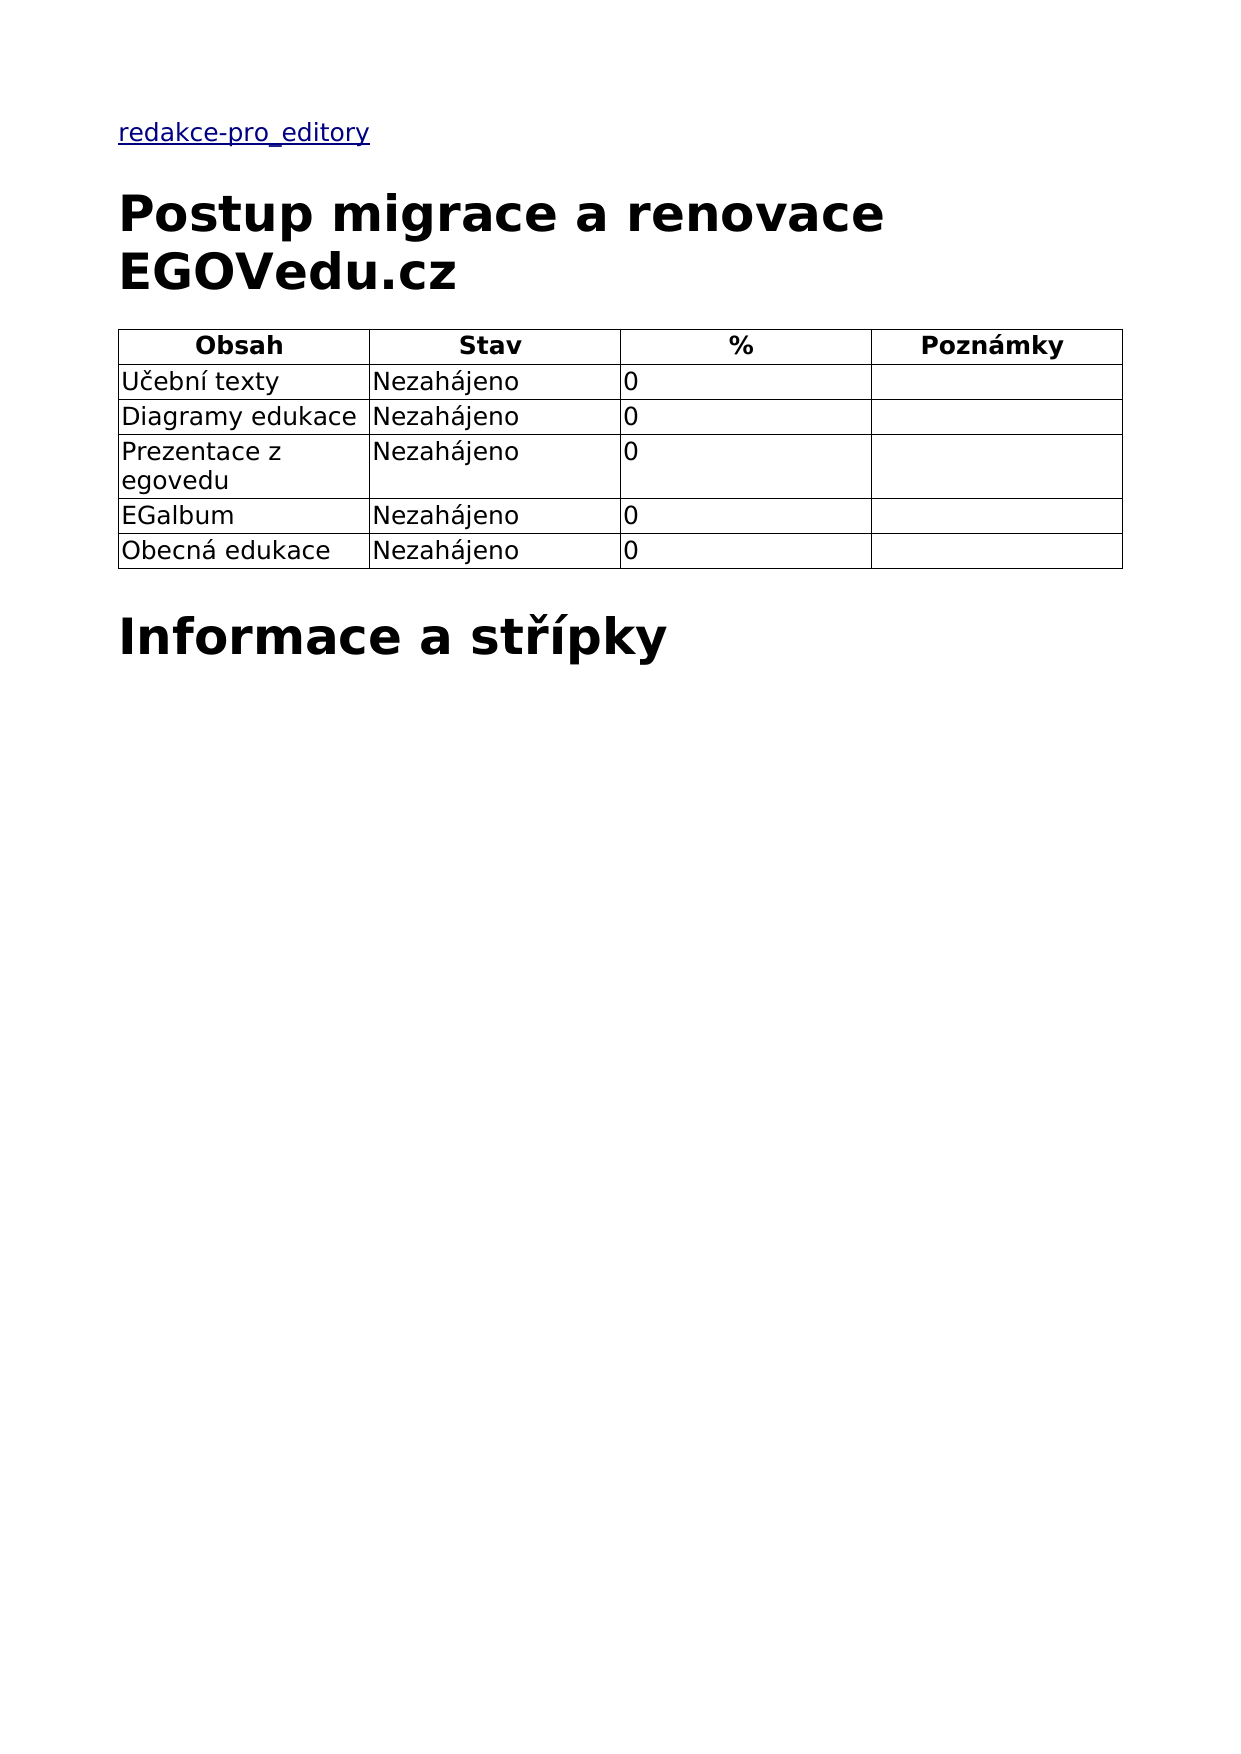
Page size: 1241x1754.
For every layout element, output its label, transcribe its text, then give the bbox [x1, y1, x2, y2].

table_header Poznámky [872, 330, 1122, 364]
table_cell 0 [621, 534, 871, 568]
table_cell 0 [621, 365, 871, 399]
table_header % [621, 330, 871, 364]
table_cell Obecná edukace [119, 534, 369, 568]
table_header Obsah [119, 330, 369, 364]
table_cell [872, 400, 1122, 434]
table_cell Nezahájeno [370, 400, 620, 434]
table_cell [872, 534, 1122, 568]
table_cell Nezahájeno [370, 435, 620, 498]
subtitle Informace a střípky [118, 608, 1122, 666]
table_cell Prezentace z egovedu [119, 435, 369, 498]
table_cell Nezahájeno [370, 365, 620, 399]
table_cell [872, 365, 1122, 399]
table_cell 0 [621, 435, 871, 498]
table_cell EGalbum [119, 499, 369, 533]
table_cell 0 [621, 499, 871, 533]
table_cell [872, 435, 1122, 498]
table_header Stav [370, 330, 620, 364]
table_cell [872, 499, 1122, 533]
table_cell Nezahájeno [370, 534, 620, 568]
table_cell Učební texty [119, 365, 369, 399]
table_cell 0 [621, 400, 871, 434]
subtitle Postup migrace a renovace EGOVedu.cz [118, 185, 1122, 301]
text redakce-pro_editory [118, 118, 1122, 147]
table_cell Diagramy edukace [119, 400, 369, 434]
table_cell Nezahájeno [370, 499, 620, 533]
